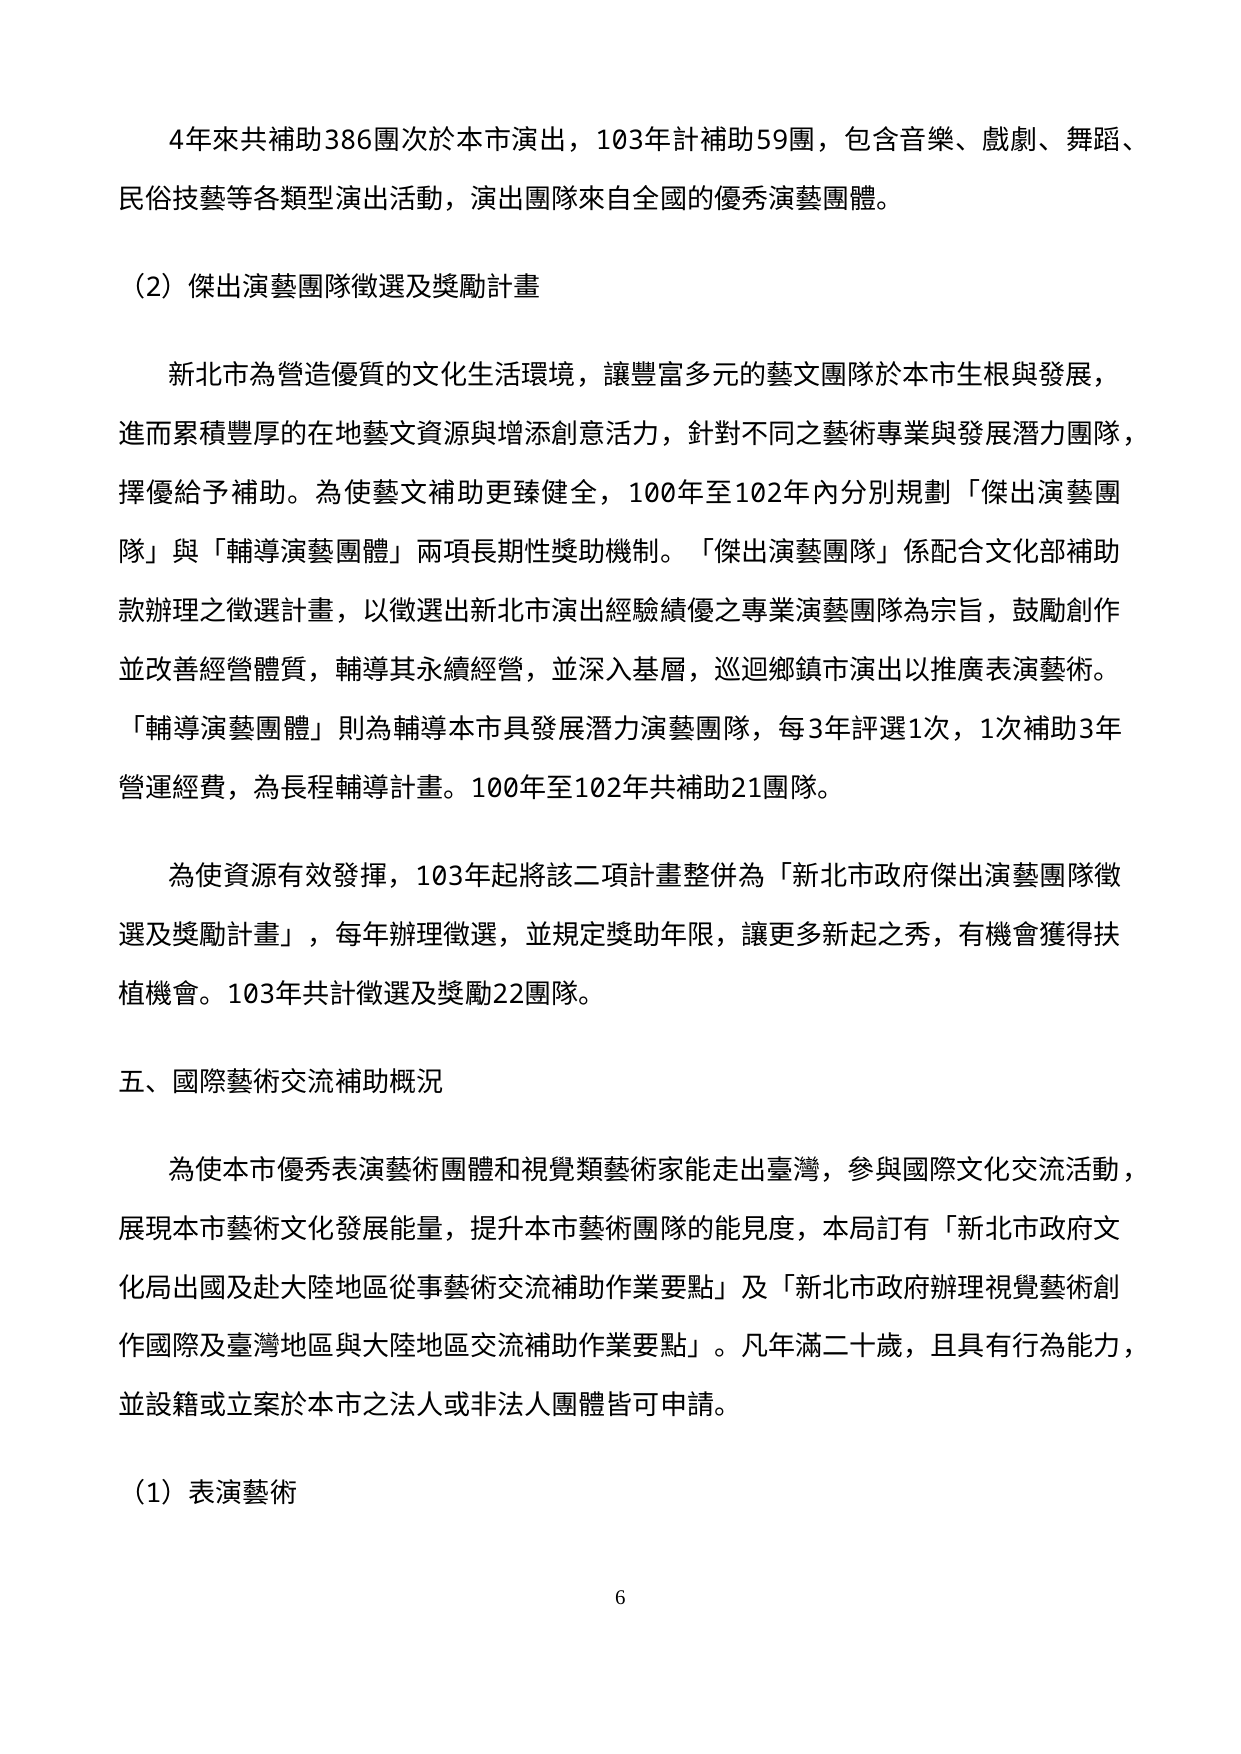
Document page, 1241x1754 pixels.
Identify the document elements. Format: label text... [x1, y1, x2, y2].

text （2）傑出演藝團隊徵選及獎勵計畫 [118, 265, 1122, 304]
text 新北市為營造優質的文化生活環境，讓豐富多元的藝文團隊於本市生根與發展，進而累積豐厚的在地藝文資源與增添創意活力，針對不同之藝術專業與發展潛力團隊，擇優給予補助。為使藝文補助更臻健全，100年至102年內分別規劃「傑出演藝團隊」與「輔導演藝團體」兩項長期性獎助機制。「傑出演藝團隊」係配合文化部補助款辦理之徵選計畫，以徵選出新北市演出經驗績優之專業演藝團隊為宗旨，鼓勵創作並改善經營體質，輔導其永續經營，並深入基層，巡迴鄉鎮市演出以推廣表演藝術。「輔導演藝團體」則為輔導本市具發展潛力演藝團隊，每3年評選1次，1次補助3年營運經費，為長程輔導計畫。100年至102年共補助21團隊。 [118, 353, 1122, 805]
text （1）表演藝術 [118, 1471, 1122, 1511]
text 五、國際藝術交流補助概況 [118, 1060, 1122, 1099]
text 4年來共補助386團次於本市演出，103年計補助59團，包含音樂、戲劇、舞蹈、民俗技藝等各類型演出活動，演出團隊來自全國的優秀演藝團體。 [118, 118, 1122, 216]
text 為使本市優秀表演藝術團體和視覺類藝術家能走出臺灣，參與國際文化交流活動，展現本市藝術文化發展能量，提升本市藝術團隊的能見度，本局訂有「新北市政府文化局出國及赴大陸地區從事藝術交流補助作業要點」及「新北市政府辦理視覺藝術創作國際及臺灣地區與大陸地區交流補助作業要點」。凡年滿二十歲，且具有行為能力，並設籍或立案於本市之法人或非法人團體皆可申請。 [118, 1148, 1122, 1422]
text 為使資源有效發揮，103年起將該二項計畫整併為「新北市政府傑出演藝團隊徵選及獎勵計畫」，每年辦理徵選，並規定獎助年限，讓更多新起之秀，有機會獲得扶植機會。103年共計徵選及獎勵22團隊。 [118, 854, 1122, 1011]
